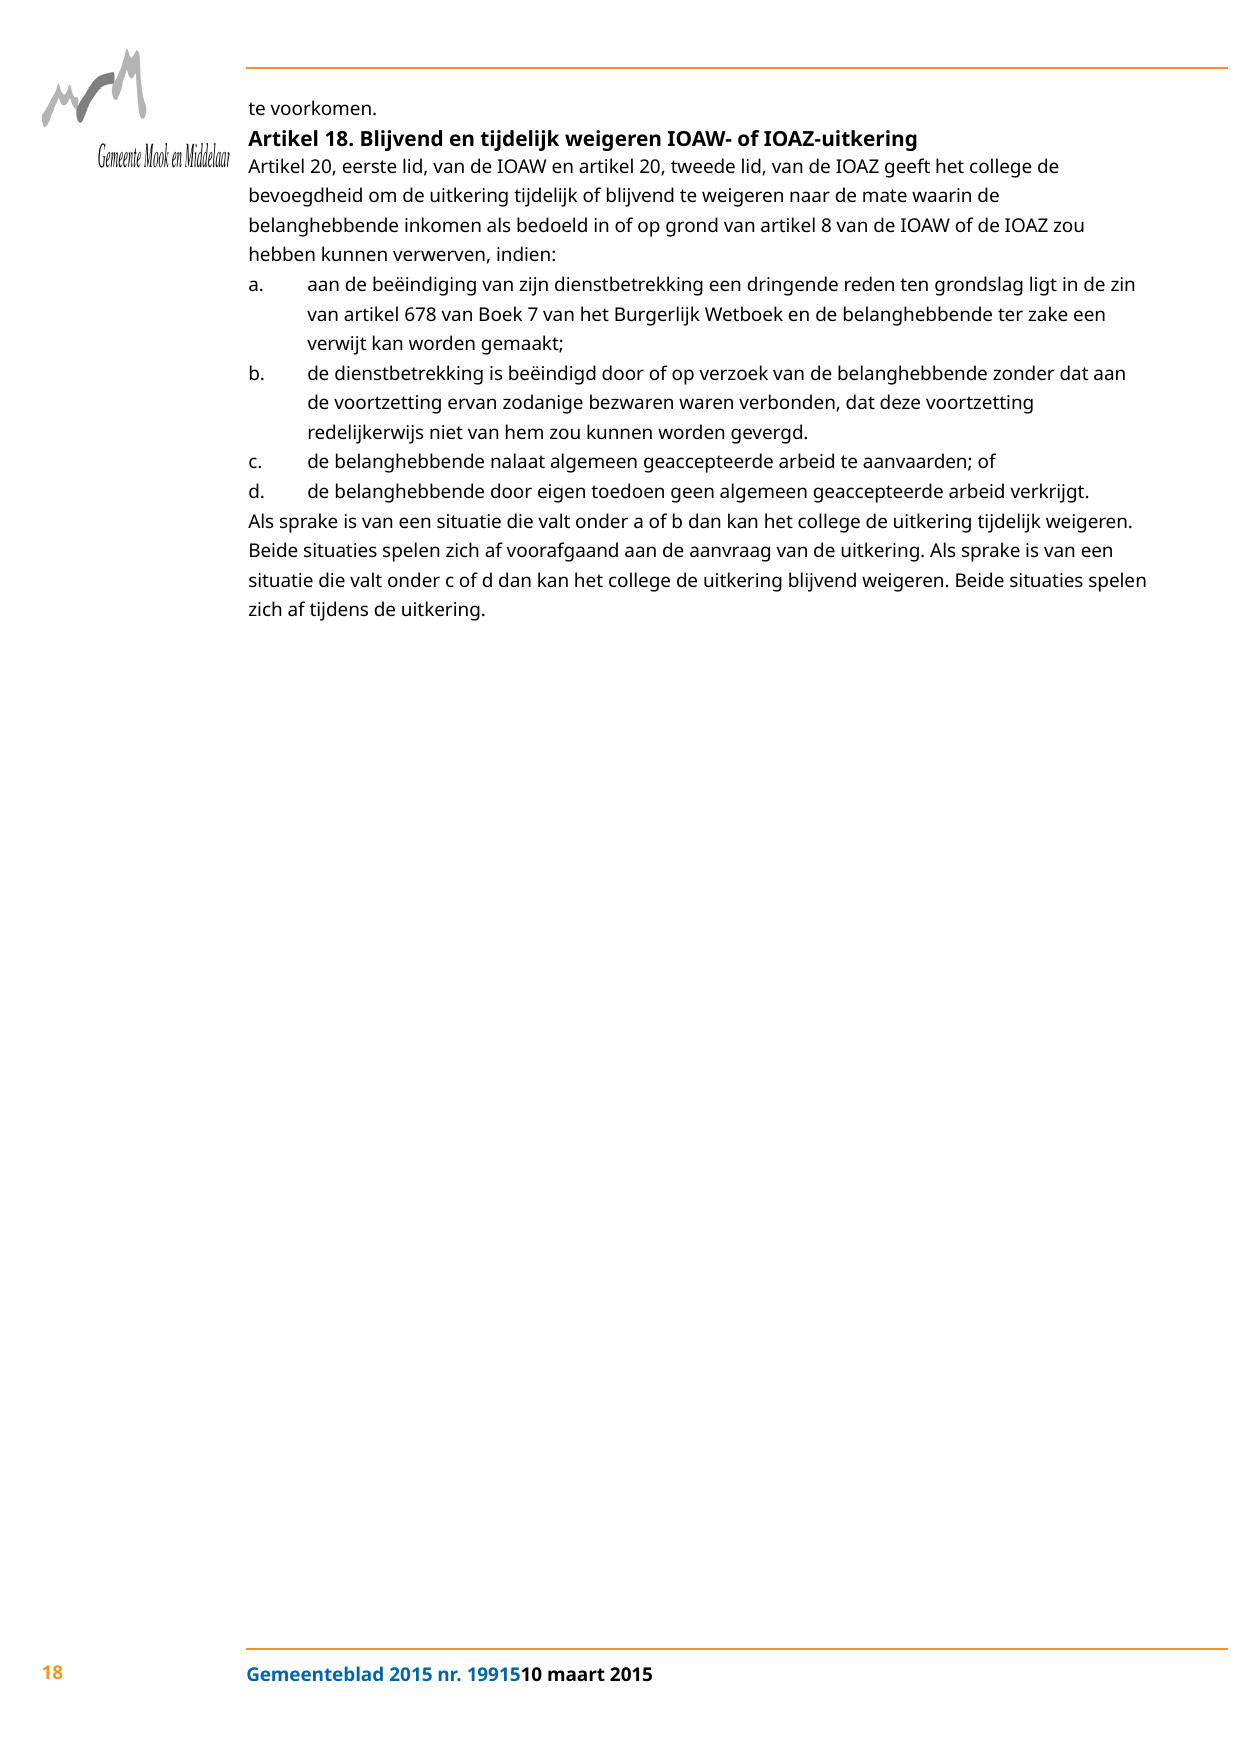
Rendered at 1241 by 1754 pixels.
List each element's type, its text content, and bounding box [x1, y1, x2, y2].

text Artikel 18. Blijvend en tijdelijk weigeren IOAW- of IOAZ-uitkering [248, 124, 1152, 153]
list de belanghebbende nalaat algemeen geaccepteerde arbeid te aanvaarden; of [248, 449, 1152, 474]
text te voorkomen. [248, 95, 1152, 121]
list de dienstbetrekking is beëindigd door of op verzoek van de belanghebbende zonder dat aan de voortzetting ervan zodanige bezwaren waren verbonden, dat deze voortzetting redelijkerwijs niet van hem zou kunnen worden gevergd. [248, 360, 1152, 445]
text Als sprake is van een situatie die valt onder a of b dan kan het college de uitkering tijdelijk weigeren. Beide situaties spelen zich af voorafgaand aan de aanvraag van de uitkering. Als sprake is van een situatie die valt onder c of d dan kan het college de uitkering blijvend weigeren. Beide situaties spelen zich af tijdens de uitkering. [248, 508, 1152, 622]
list de belanghebbende door eigen toedoen geen algemeen geaccepteerde arbeid verkrijgt. [248, 478, 1152, 504]
text Artikel 20, eerste lid, van de IOAW en artikel 20, tweede lid, van de IOAZ geeft het college de bevoegdheid om de uitkering tijdelijk of blijvend te weigeren naar de mate waarin de belanghebbende inkomen als bedoeld in of op grond van artikel 8 van de IOAW of de IOAZ zou hebben kunnen verwerven, indien: [248, 153, 1152, 267]
list aan de beëindiging van zijn dienstbetrekking een dringende reden ten grondslag ligt in de zin van artikel 678 van Boek 7 van het Burgerlijk Wetboek en de belanghebbende ter zake een verwijt kan worden gemaakt; [248, 271, 1152, 356]
picture [41, 47, 231, 172]
